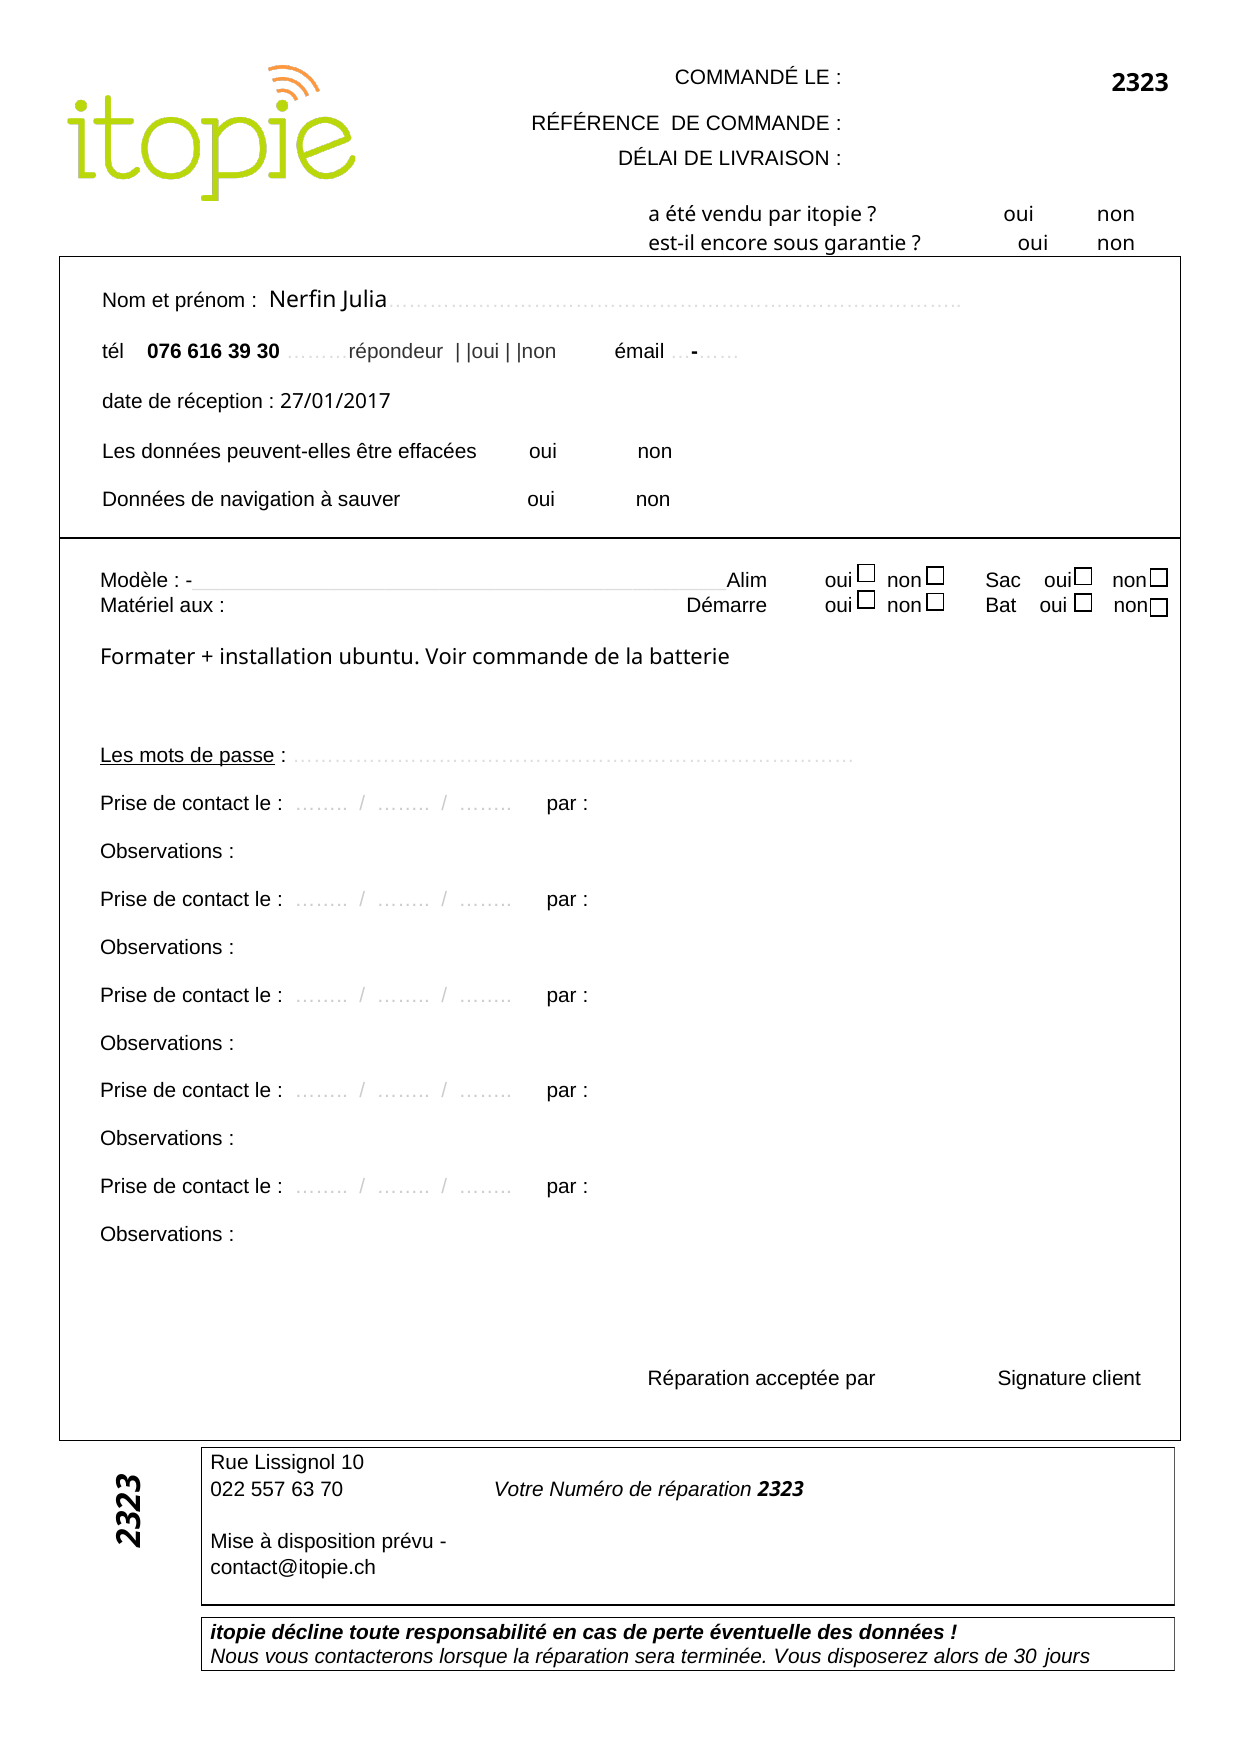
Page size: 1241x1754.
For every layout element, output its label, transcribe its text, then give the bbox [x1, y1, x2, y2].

picture [67, 65, 356, 201]
table_header 2323 [59, 1441, 195, 1677]
text Prise de contact le : …….. / …….. / …….. par : [60, 1075, 1180, 1102]
text a été vendu par itopie ? oui non [59, 199, 1181, 228]
text Données de navigation à sauver oui non [60, 484, 1180, 511]
text Observations : [60, 836, 1180, 863]
table_cell [847, 105, 1180, 140]
table_cell RÉFÉRENCE DE COMMANDE : [490, 105, 847, 140]
text Modèle : - Alim oui non Sac oui non [879, 562, 925, 590]
text Prise de contact le : …….. / …….. / …….. par : [60, 1171, 1180, 1198]
table_header COMMANDÉ LE : [490, 59, 847, 104]
text Modèle : - Alim oui non Sac oui non [948, 562, 1180, 590]
text Réparation acceptée par Signature client [60, 1363, 1180, 1390]
text Prise de contact le : …….. / …….. / …….. par : [60, 788, 1180, 815]
text Formater + installation ubuntu. Voir commande de la batterie [60, 638, 1180, 671]
text tél 076 616 39 30 ………répondeur | |oui | |non émail …-…… [60, 335, 1180, 362]
text Les données peuvent-elles être effacées oui non [60, 436, 1180, 463]
text est-il encore sous garantie ? oui non [59, 228, 1181, 256]
text Les mots de passe : ……………………………………………………………………… [60, 740, 1180, 767]
text Observations : [60, 931, 1180, 958]
table_header Rue Lissignol 10 022 557 63 70 Votre Numéro de réparation 2323 Mise à disposition prévu - contact@itopie.ch [195, 1441, 1180, 1611]
table_cell itopie décline toute responsabilité en cas de perte éventuelle des données ! Nous vous contacterons lorsque la réparation sera terminée. Vous disposerez alors de 30 jours [195, 1611, 1180, 1677]
text Nom et prénom : Nerfin Julia……………………………………………………………………….. [60, 280, 1180, 314]
text Observations : [60, 1027, 1180, 1054]
table_header 2323 [847, 59, 1180, 104]
text Modèle : - Alim oui non Sac oui non [60, 562, 856, 590]
table_cell DÉLAI DE LIVRAISON : [490, 140, 847, 175]
table_cell [847, 140, 1180, 175]
text Observations : [60, 1123, 1180, 1150]
text Matériel aux : Démarre oui non Bat oui non [60, 590, 1180, 617]
text Observations : [60, 1219, 1180, 1246]
text Prise de contact le : …….. / …….. / …….. par : [60, 883, 1180, 911]
text Prise de contact le : …….. / …….. / …….. par : [60, 979, 1180, 1006]
text date de réception : 27/01/2017 [60, 383, 1180, 415]
